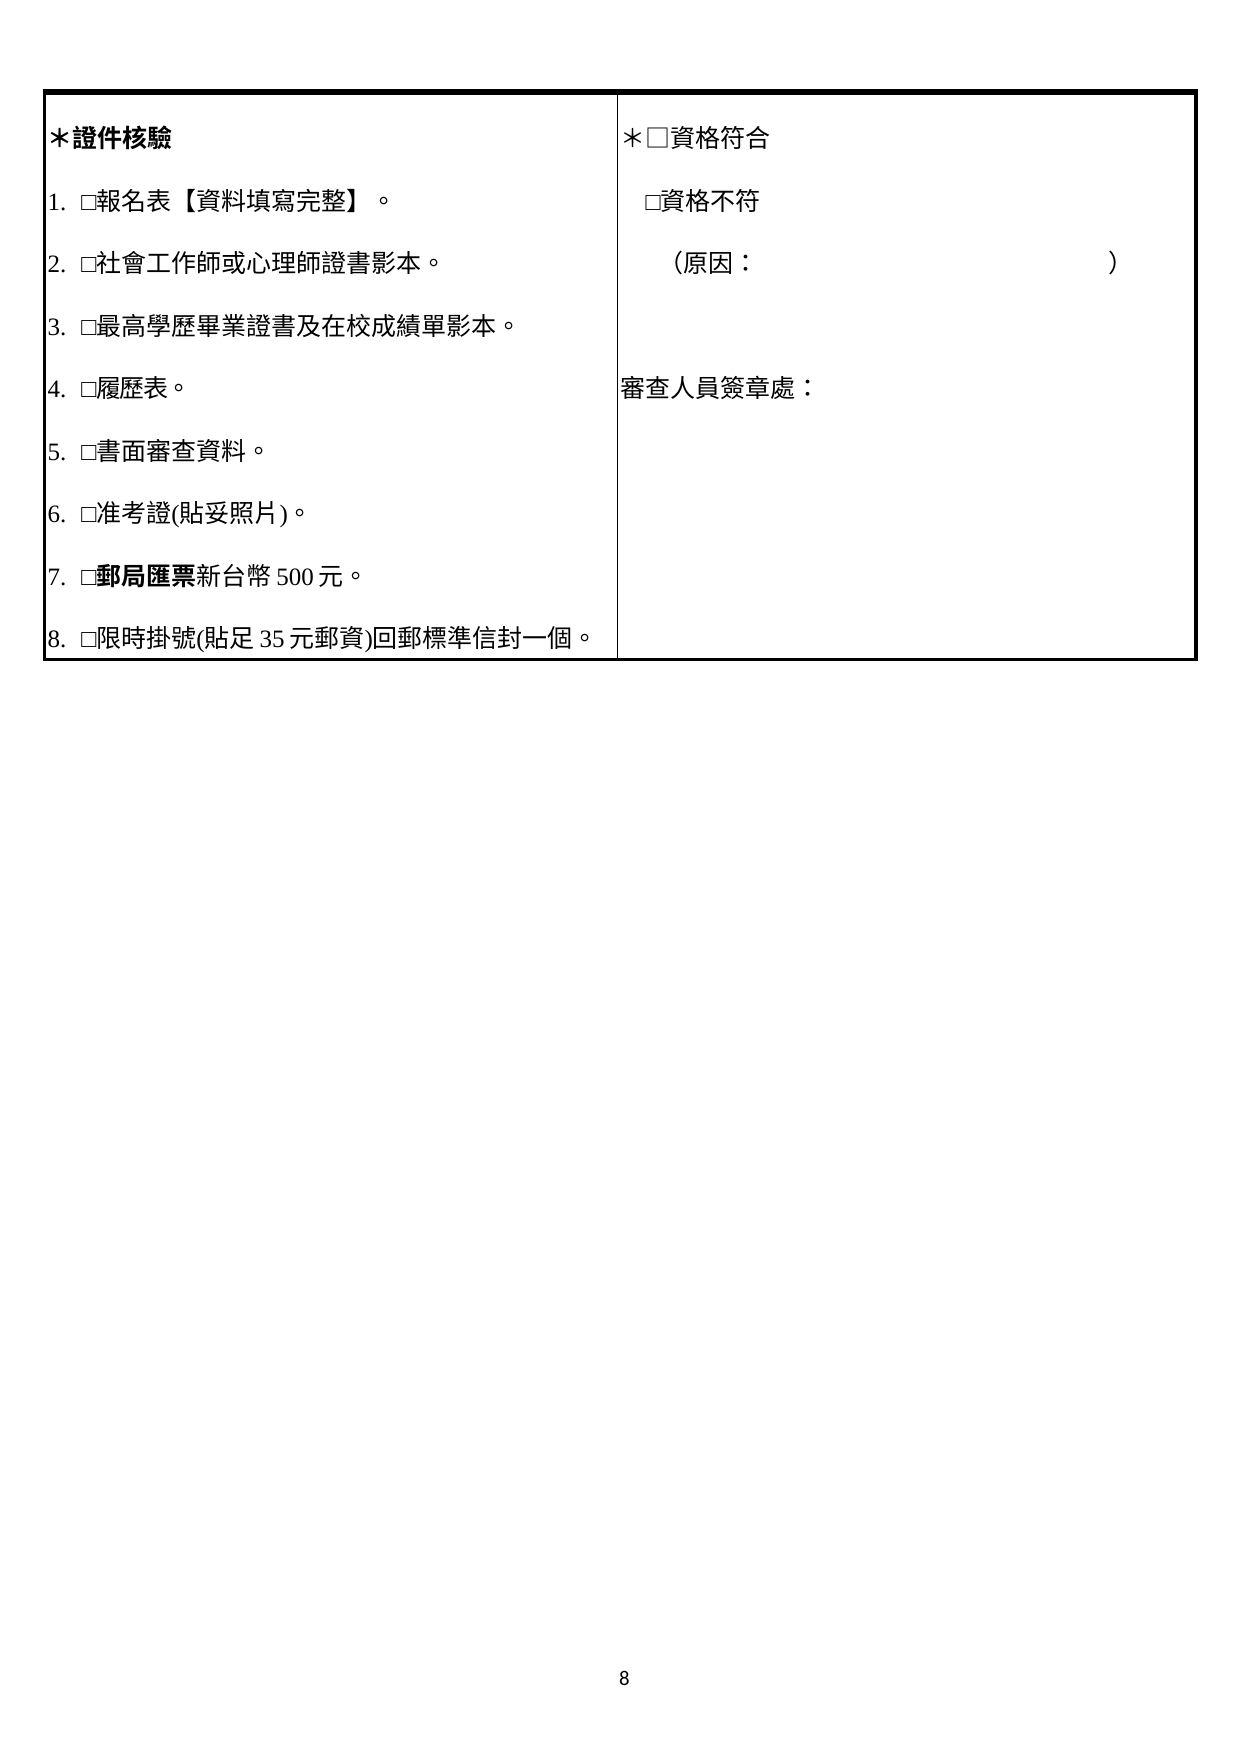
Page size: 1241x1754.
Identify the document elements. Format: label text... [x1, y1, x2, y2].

table_cell ＊□資格符合 □資格不符 （原因： ） 審查人員簽章處： [618, 95, 1194, 658]
table_cell ＊證件核驗 1. □報名表【資料填寫完整】。 2. □社會工作師或心理師證書影本。 3. □最高學歷畢業證書及在校成績單影本。 4. □履歷表。 5. □書面審查資料。 6. □准考證(貼妥照片)。 7. □郵局匯票新台幣500元。 8. □限時掛號(貼足35元郵資)回郵標準信封一個。 [46, 95, 617, 658]
